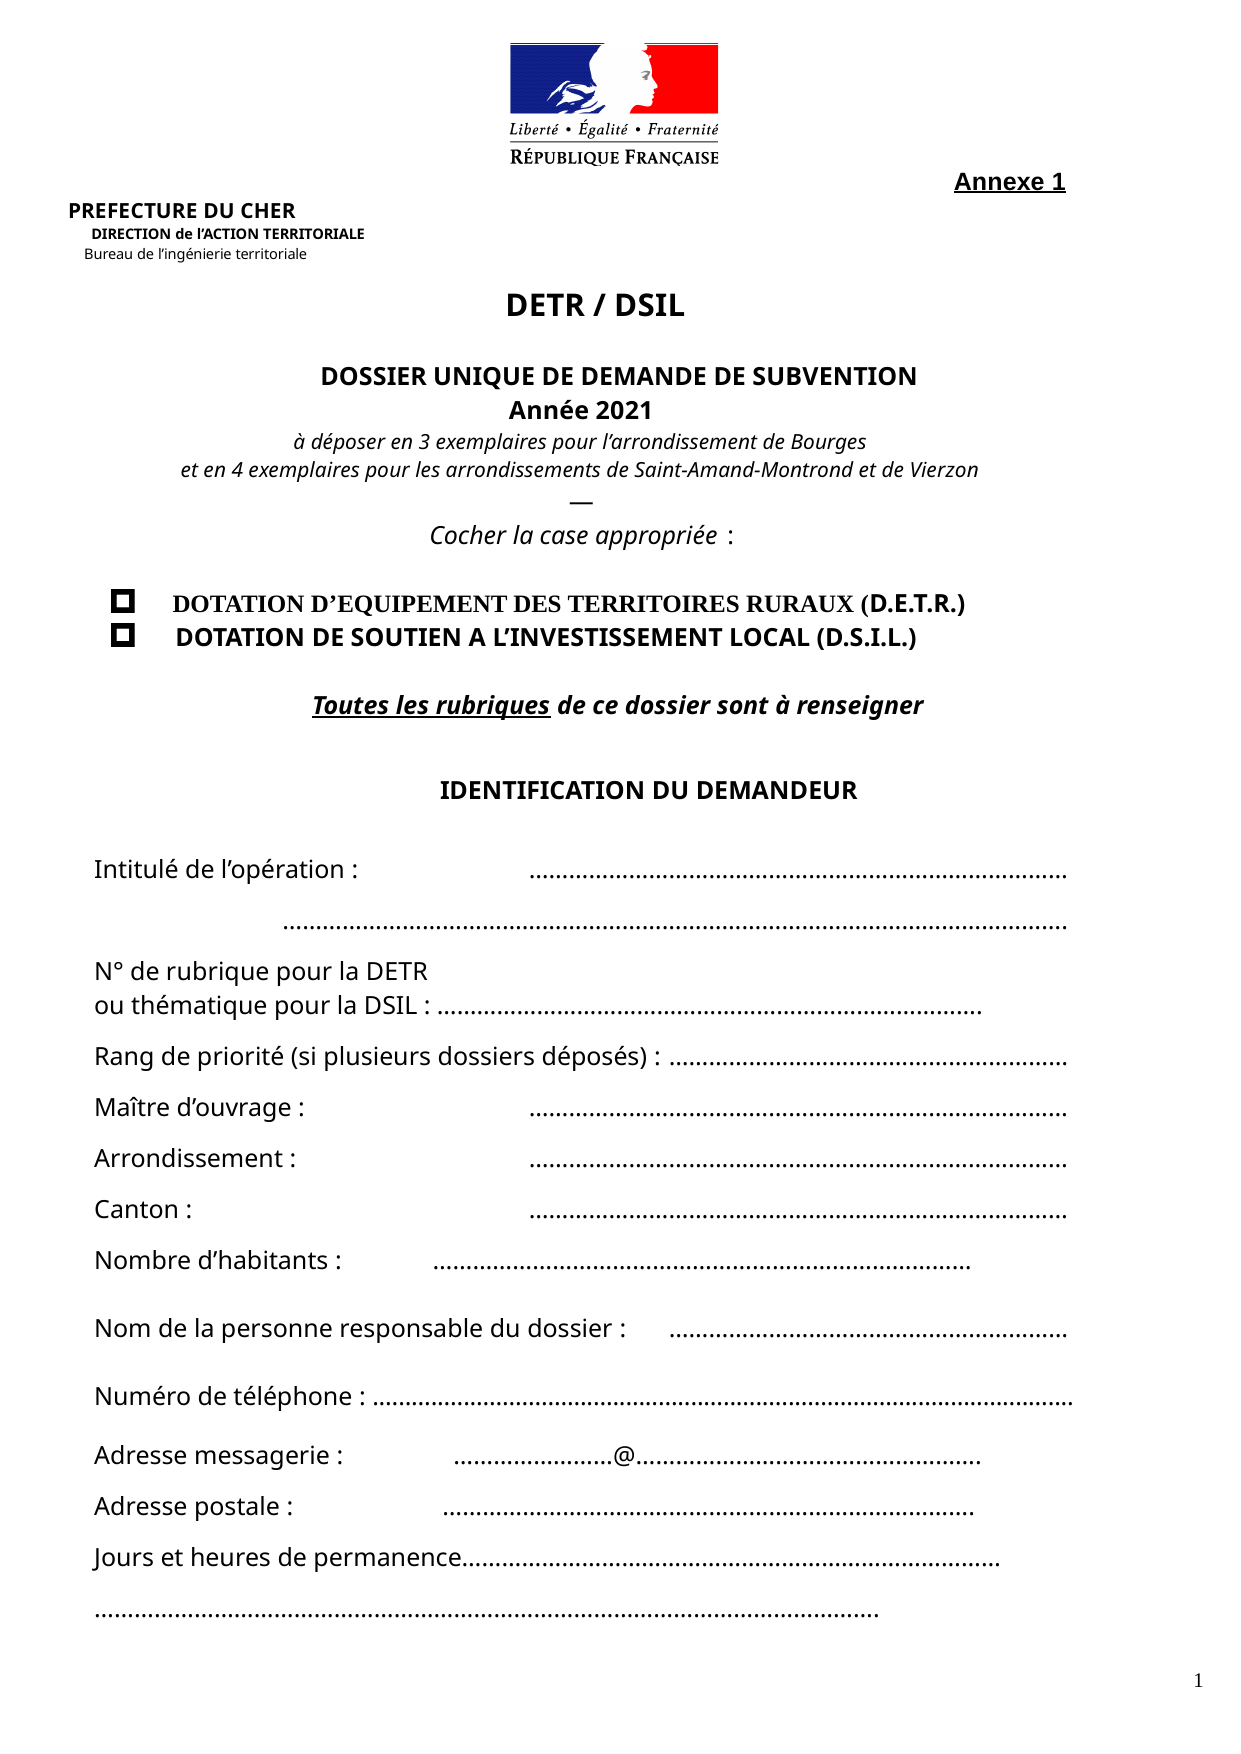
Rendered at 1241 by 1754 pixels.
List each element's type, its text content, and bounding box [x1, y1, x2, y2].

text Annexe 1 [35, 39, 1203, 196]
text DETR / DSIL [35, 282, 1203, 325]
text Cocher la case appropriée : [94, 518, 1203, 552]
text ………………………………………………………………………………………………………. [94, 1591, 1203, 1624]
text à déposer en 3 exemplaires pour l’arrondissement de Bourges [94, 427, 1203, 455]
text PREFECTURE DU CHER [35, 196, 1203, 224]
text Nom de la personne responsable du dossier : …………………………………………………… [94, 1311, 1203, 1344]
text Adresse postale : ………………………….…………………………………………. [94, 1489, 1203, 1523]
text Bureau de l’ingénierie territoriale [35, 243, 1203, 263]
text Rang de priorité (si plusieurs dossiers déposés) : …………………………………………………… [94, 1039, 1203, 1073]
text Jours et heures de permanence……………………………………………………………………… [94, 1540, 1203, 1574]
text N° de rubrique pour la DETR [94, 954, 1203, 988]
text Numéro de téléphone : ............................................................................................................ [94, 1378, 1203, 1412]
text — [94, 484, 1203, 518]
text Adresse messagerie : ……………………@……………………………………………. [94, 1438, 1203, 1472]
text Toutes les rubriques de ce dossier sont à renseigner [35, 688, 1203, 722]
text ou thématique pour la DSIL : ………………………………………………………………………. [94, 988, 1203, 1022]
text Arrondissement : ……………………………………………………………………… [94, 1141, 1203, 1175]
text Nombre d’habitants : ……………………………………………………………………… [94, 1243, 1203, 1277]
text Année 2021 [94, 393, 1203, 427]
text DIRECTION de l’ACTION TERRITORIALE [35, 224, 421, 243]
text Maître d’ouvrage : ……………………………………………………………………… [94, 1090, 1203, 1124]
text Intitulé de l’opération : ……………………………………………………………………… ………………………………………………………………………………………………………. [94, 852, 1203, 937]
subtitle  DOTATION D’EQUIPEMENT DES TERRITOIRES RURAUX (D.E.T.R.) [109, 586, 1203, 620]
text Canton : ……………………………………………………………………… [94, 1192, 1203, 1226]
subtitle IDENTIFICATION DU DEMANDEUR [94, 773, 1203, 807]
subtitle  DOTATION DE SOUTIEN A L’INVESTISSEMENT LOCAL (D.S.I.L.) [109, 620, 1203, 654]
text DOSSIER UNIQUE DE DEMANDE DE SUBVENTION [35, 359, 1203, 393]
text et en 4 exemplaires pour les arrondissements de Saint-Amand-Montrond et de Vierzon [94, 455, 1203, 484]
